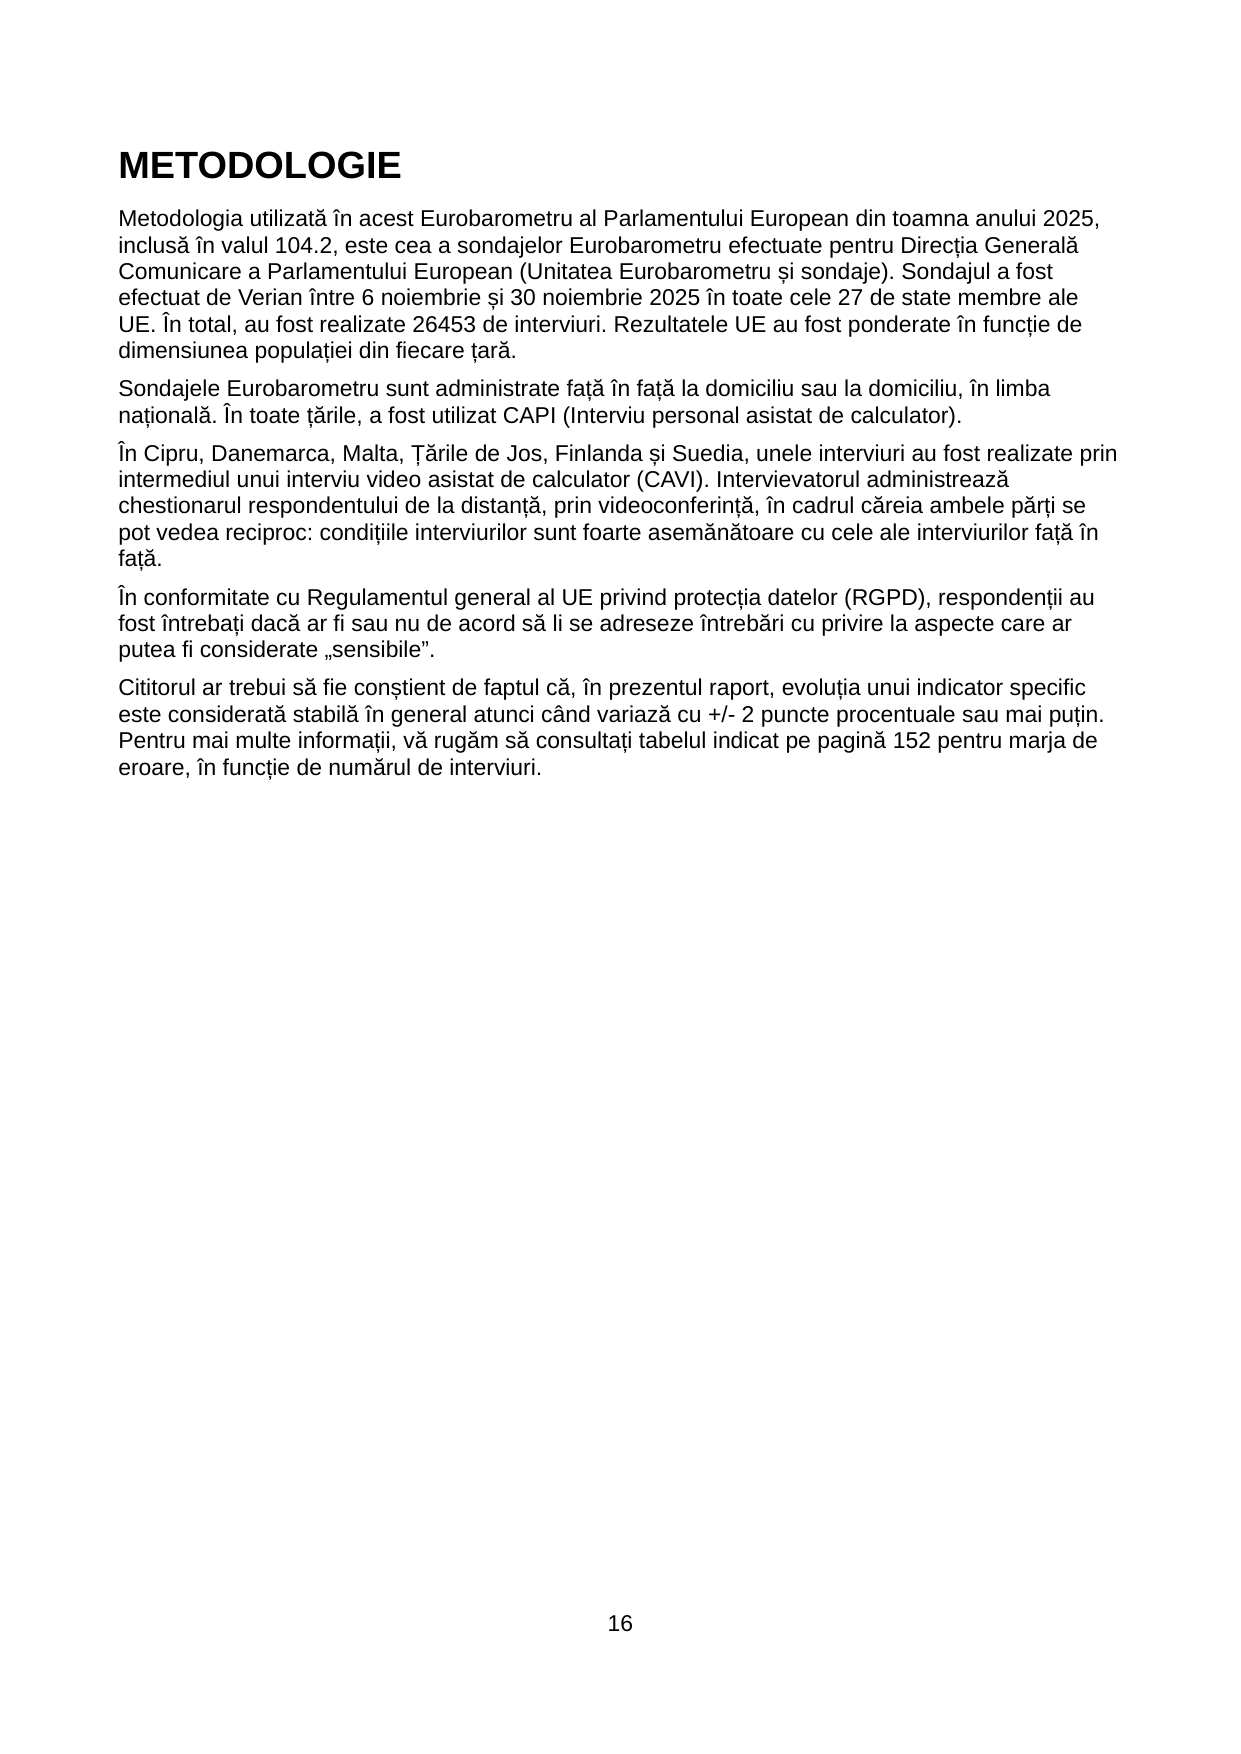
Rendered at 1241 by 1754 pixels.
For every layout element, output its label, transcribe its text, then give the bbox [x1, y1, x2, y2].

subtitle METODOLOGIE [118, 143, 1122, 187]
text În Cipru, Danemarca, Malta, Țările de Jos, Finlanda și Suedia, unele interviuri au fost realizate prin intermediul unui interviu video asistat de calculator (CAVI). Intervievatorul administrează chestionarul respondentului de la distanță, prin videoconferință, în cadrul căreia ambele părți se pot vedea reciproc: condițiile interviurilor sunt foarte asemănătoare cu cele ale interviurilor față în față. [118, 440, 1122, 572]
text Cititorul ar trebui să fie conștient de faptul că, în prezentul raport, evoluția unui indicator specific este considerată stabilă în general atunci când variază cu +/- 2 puncte procentuale sau mai puțin. Pentru mai multe informații, vă rugăm să consultați tabelul indicat pe pagină 152 pentru marja de eroare, în funcție de numărul de interviuri. [118, 674, 1122, 780]
text Metodologia utilizată în acest Eurobarometru al Parlamentului European din toamna anului 2025, inclusă în valul 104.2, este cea a sondajelor Eurobarometru efectuate pentru Direcția Generală Comunicare a Parlamentului European (Unitatea Eurobarometru și sondaje). Sondajul a fost efectuat de Verian între 6 noiembrie și 30 noiembrie 2025 în toate cele 27 de state membre ale UE. În total, au fost realizate 26453 de interviuri. Rezultatele UE au fost ponderate în funcție de dimensiunea populației din fiecare țară. [118, 205, 1122, 363]
text Sondajele Eurobarometru sunt administrate față în față la domiciliu sau la domiciliu, în limba națională. În toate țările, a fost utilizat CAPI (Interviu personal asistat de calculator). [118, 375, 1122, 428]
text În conformitate cu Regulamentul general al UE privind protecția datelor (RGPD), respondenții au fost întrebați dacă ar fi sau nu de acord să li se adreseze întrebări cu privire la aspecte care ar putea fi considerate „sensibile”. [118, 583, 1122, 662]
